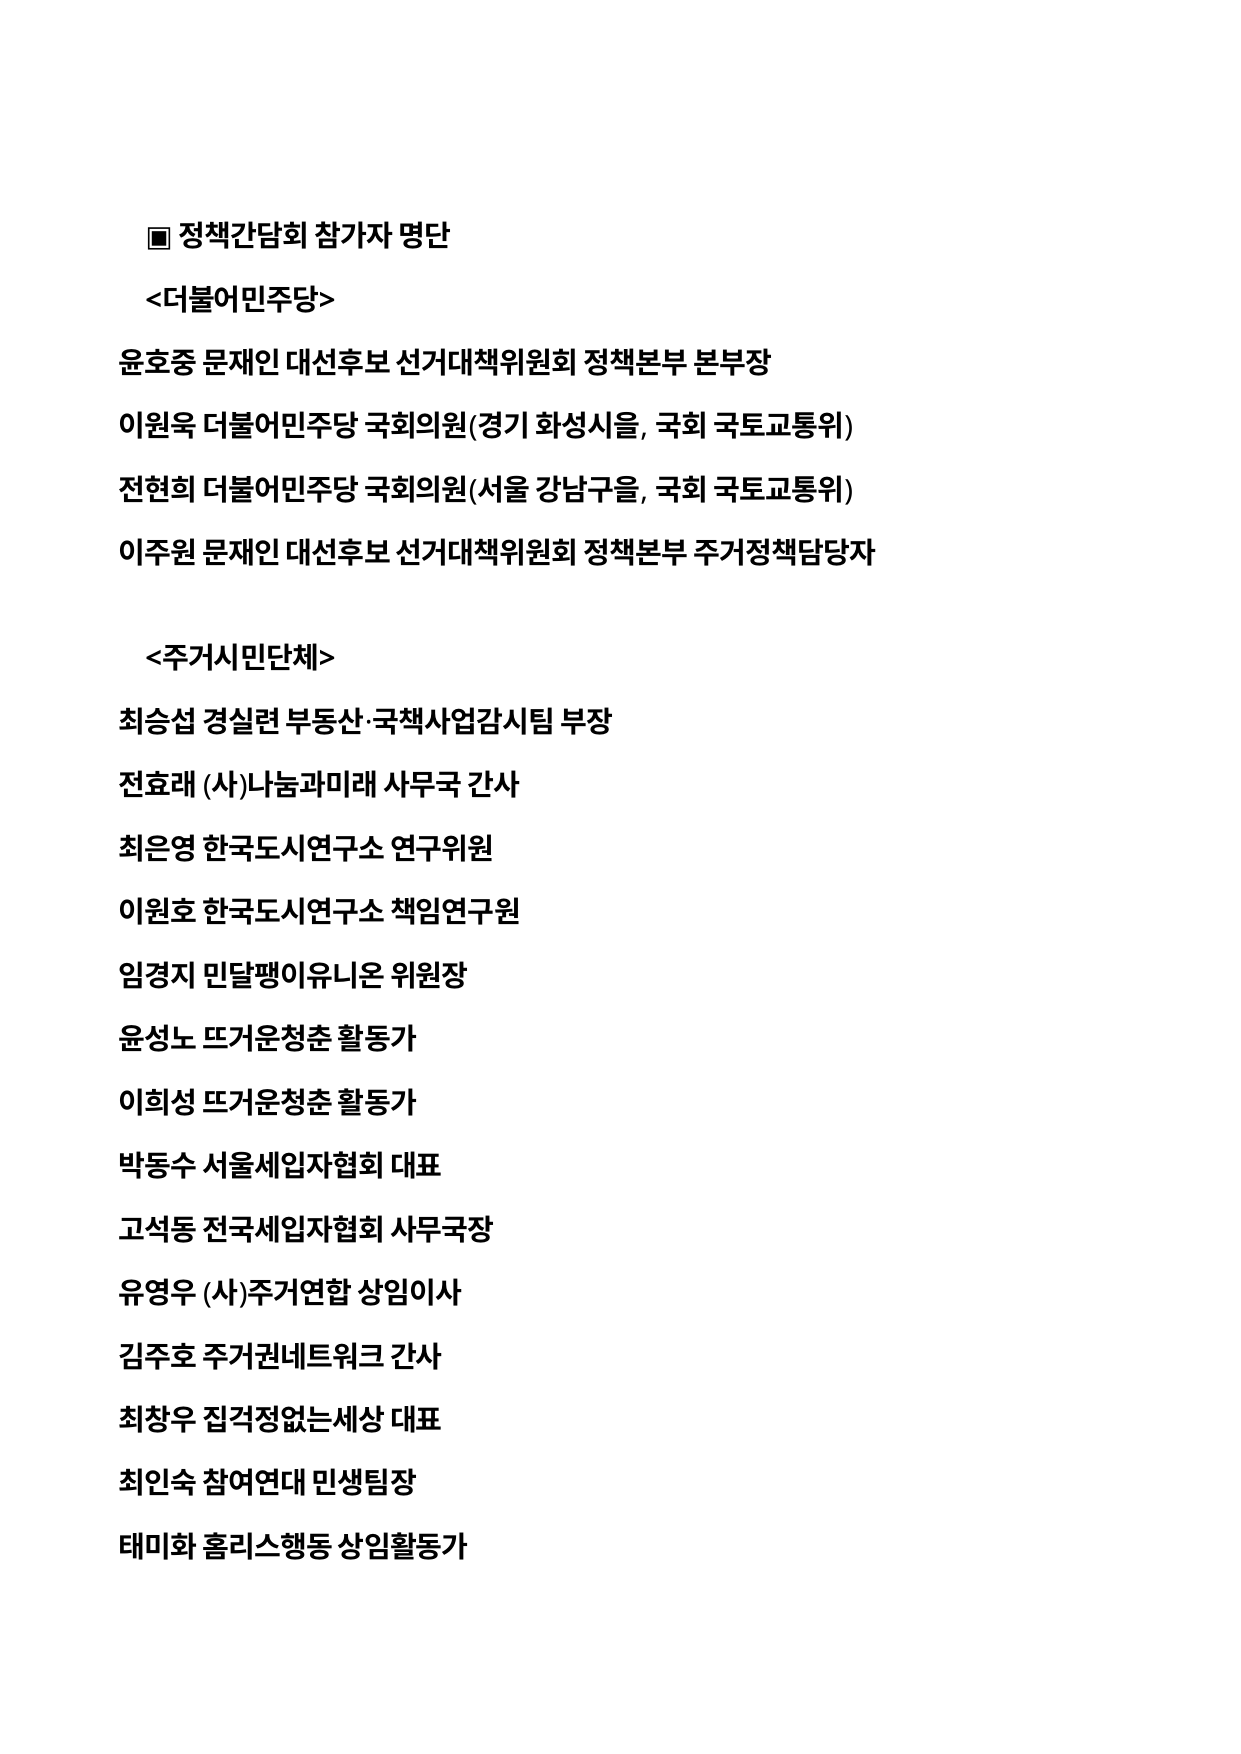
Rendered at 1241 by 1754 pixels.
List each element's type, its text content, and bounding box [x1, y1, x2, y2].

text 윤호중 문재인 대선후보 선거대책위원회 정책본부 본부장 [118, 339, 1122, 382]
text 이원호 한국도시연구소 책임연구원 [118, 889, 1122, 931]
text 임경지 민달팽이유니온 위원장 [118, 952, 1122, 995]
text <주거시민단체> [145, 635, 1122, 677]
text 이희성 뜨거운청춘 활동가 [118, 1079, 1122, 1122]
text 윤성노 뜨거운청춘 활동가 [118, 1016, 1122, 1058]
text 전현희 더불어민주당 국회의원(서울 강남구을, 국회 국토교통위) [118, 467, 1122, 509]
text 최은영 한국도시연구소 연구위원 [118, 826, 1122, 868]
text 이원욱 더불어민주당 국회의원(경기 화성시을, 국회 국토교통위) [118, 403, 1122, 445]
text 최인숙 참여연대 민생팀장 [118, 1460, 1122, 1502]
text 전효래 (사)나눔과미래 사무국 간사 [118, 762, 1122, 804]
text 김주호 주거권네트워크 간사 [118, 1333, 1122, 1375]
text 최승섭 경실련 부동산·국책사업감시팀 부장 [118, 698, 1122, 741]
text 최창우 집걱정없는세상 대표 [118, 1397, 1122, 1439]
text 고석동 전국세입자협회 사무국장 [118, 1206, 1122, 1248]
text <더불어민주당> [145, 276, 1122, 318]
text 유영우 (사)주거연합 상임이사 [118, 1269, 1122, 1312]
text 태미화 홈리스행동 상임활동가 [118, 1523, 1122, 1566]
text ▣ 정책간담회 참가자 명단 [145, 213, 1122, 255]
text 박동수 서울세입자협회 대표 [118, 1143, 1122, 1185]
text 이주원 문재인 대선후보 선거대책위원회 정책본부 주거정책담당자 [118, 530, 1122, 572]
